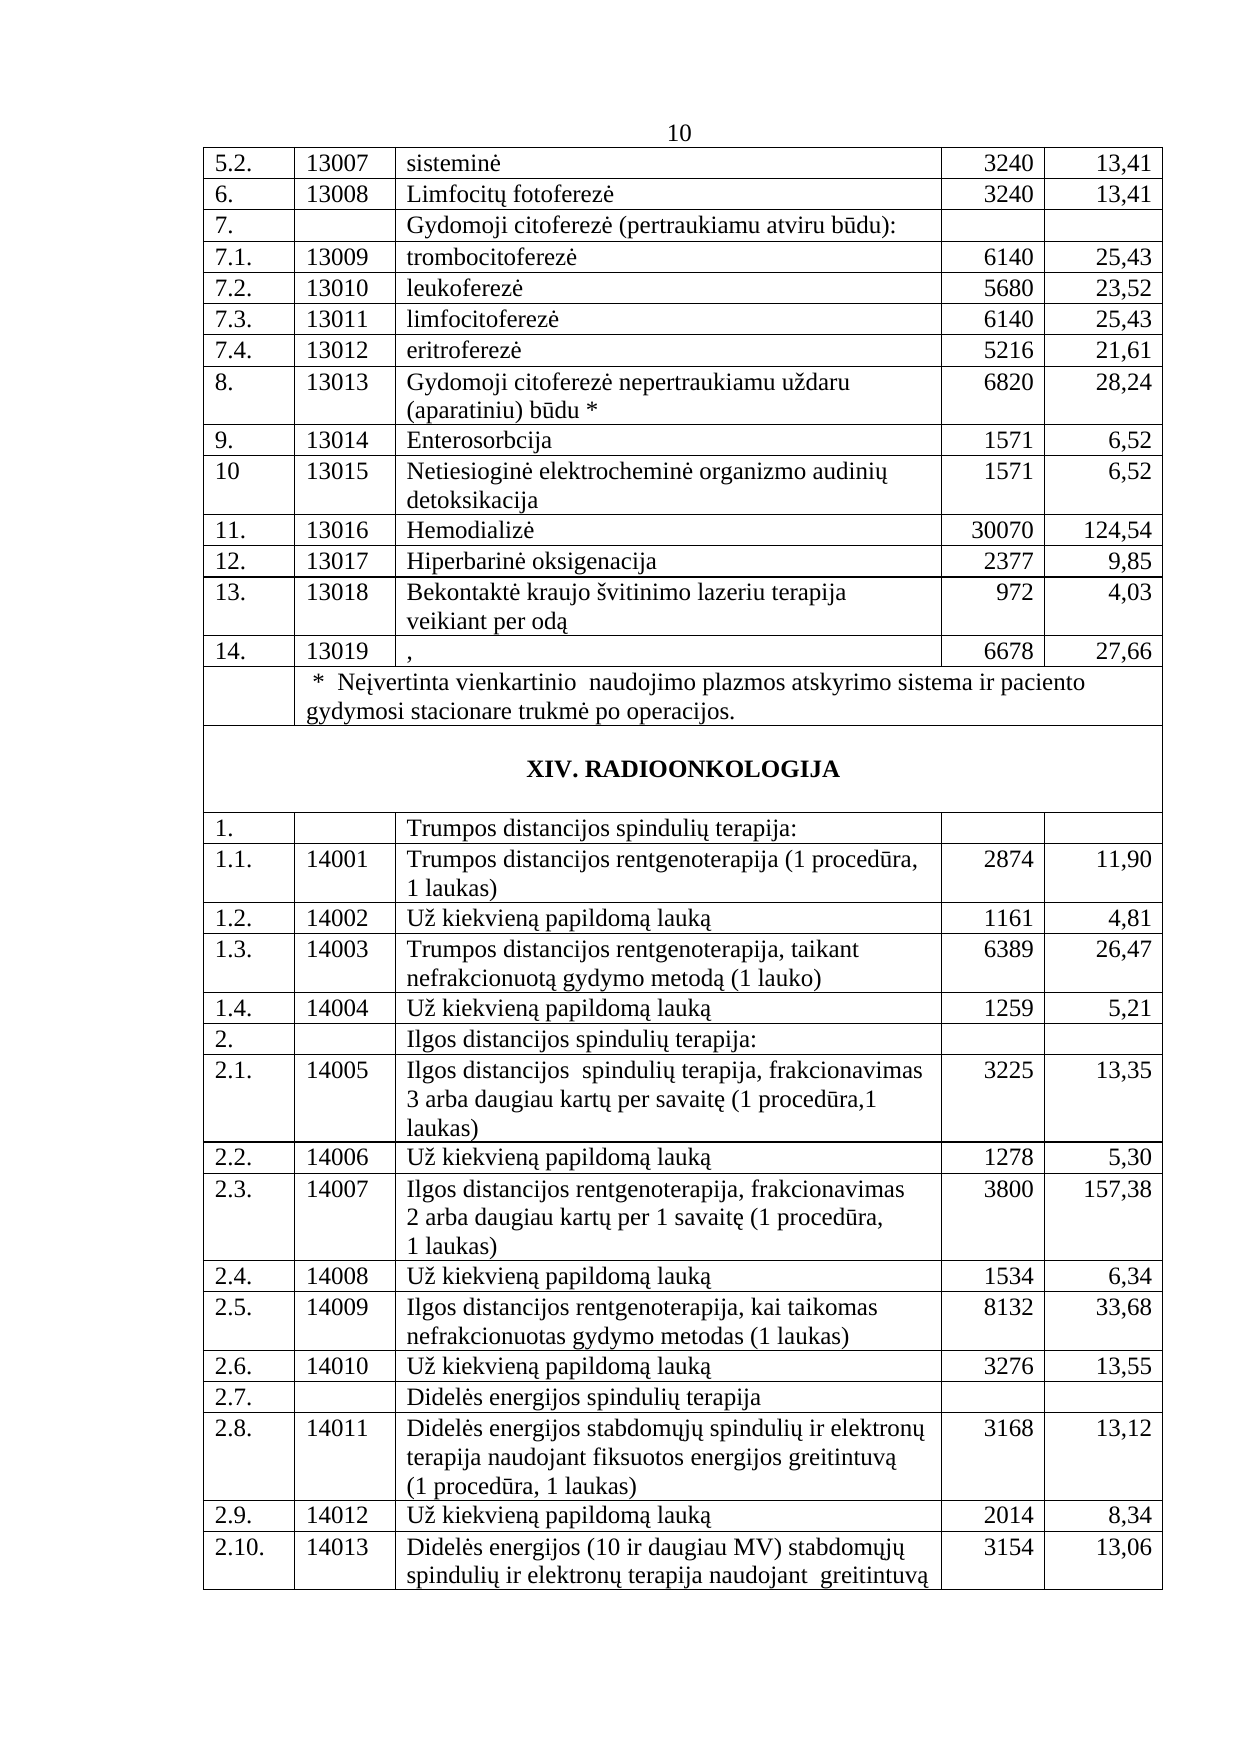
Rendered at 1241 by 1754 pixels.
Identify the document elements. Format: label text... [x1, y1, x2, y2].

table_cell 27,66 [1045, 636, 1162, 666]
table_cell 4,03 [1045, 578, 1162, 635]
table_cell 2.6. [204, 1351, 294, 1381]
table_cell 3276 [942, 1351, 1044, 1381]
table_cell 8. [204, 367, 294, 424]
table_cell 21,61 [1045, 335, 1162, 366]
table_cell Už kiekvieną papildomą lauką [396, 1351, 941, 1381]
table_cell 3240 [942, 148, 1044, 178]
table_cell Didelės energijos stabdomųjų spindulių ir elektronų terapija naudojant fiksuotos energijos greitintuvą (1 procedūra, 1 laukas) [396, 1413, 941, 1499]
table_cell 6140 [942, 242, 1044, 272]
table_cell [1163, 1260, 1240, 1291]
table_cell [204, 667, 294, 725]
table_cell 5,21 [1045, 993, 1162, 1023]
table_cell 13008 [295, 179, 395, 209]
table_cell 3168 [942, 1413, 1044, 1499]
table_cell Limfocitų fotoferezė [396, 179, 941, 209]
table_cell eritroferezė [396, 335, 941, 366]
table_cell 14010 [295, 1351, 395, 1381]
table_cell 33,68 [1045, 1292, 1162, 1350]
table_cell Už kiekvieną papildomą lauką [396, 1501, 941, 1531]
table_cell [1163, 1412, 1240, 1499]
table_cell 124,54 [1045, 515, 1162, 545]
table_cell 13016 [295, 515, 395, 545]
table_cell 972 [942, 578, 1044, 635]
table_cell [1163, 209, 1240, 241]
table_cell [1045, 813, 1162, 843]
table_cell 14007 [295, 1174, 395, 1260]
table_cell 2.9. [204, 1501, 294, 1531]
table_cell [1163, 1054, 1240, 1141]
table_cell 4,81 [1045, 903, 1162, 933]
table_cell [1163, 545, 1240, 576]
table_cell 1. [204, 813, 294, 843]
table_cell 2.1. [204, 1055, 294, 1141]
table_cell [1163, 514, 1240, 545]
table_cell [942, 1382, 1044, 1412]
table_cell [1163, 902, 1240, 933]
table_cell 7.4. [204, 335, 294, 366]
table_cell [1163, 1381, 1240, 1412]
table_cell sisteminė [396, 148, 941, 178]
table_cell 2014 [942, 1501, 1044, 1531]
table_cell 13014 [295, 425, 395, 455]
table_cell Ilgos distancijos rentgenoterapija, kai taikomas nefrakcionuotas gydymo metodas (1 laukas) [396, 1292, 941, 1350]
table_cell 7.1. [204, 242, 294, 272]
table_cell 7.2. [204, 273, 294, 303]
table_cell [1163, 933, 1240, 992]
table_cell 5216 [942, 335, 1044, 366]
table_cell 13,55 [1045, 1351, 1162, 1381]
table_cell Už kiekvieną papildomą lauką [396, 1143, 941, 1173]
table_cell 14009 [295, 1292, 395, 1350]
table_cell [1163, 1173, 1240, 1260]
table_cell [1163, 147, 1240, 178]
table_cell 11. [204, 515, 294, 545]
table_cell Gydomoji citoferezė nepertraukiamu uždaru (aparatiniu) būdu * [396, 367, 941, 424]
table_cell 13012 [295, 335, 395, 366]
table_cell 13011 [295, 304, 395, 334]
table_cell 5680 [942, 273, 1044, 303]
table_cell [1163, 1531, 1240, 1589]
table_cell Už kiekvieną papildomą lauką [396, 1261, 941, 1291]
table_cell Ilgos distancijos rentgenoterapija, frakcionavimas 2 arba daugiau kartų per 1 savaitę (1 procedūra, 1 laukas) [396, 1174, 941, 1260]
table_cell 3800 [942, 1174, 1044, 1260]
table_cell [1163, 725, 1240, 812]
table_cell 14008 [295, 1261, 395, 1291]
table_cell 12. [204, 546, 294, 576]
table_cell 2.5. [204, 1292, 294, 1350]
table_cell 1.3. [204, 934, 294, 992]
table_cell 5,30 [1045, 1143, 1162, 1173]
table_cell 10 [204, 456, 294, 514]
table_cell 14006 [295, 1143, 395, 1173]
table_cell Hemodializė [396, 515, 941, 545]
table_cell Didelės energijos spindulių terapija [396, 1382, 941, 1412]
table_cell [1163, 576, 1240, 635]
table_cell 14004 [295, 993, 395, 1023]
table_cell [1163, 666, 1240, 725]
table_cell 11,90 [1045, 844, 1162, 902]
table_cell 28,24 [1045, 367, 1162, 424]
table_cell [1163, 1023, 1240, 1054]
table_cell 1259 [942, 993, 1044, 1023]
table_cell Ilgos distancijos spindulių terapija, frakcionavimas 3 arba daugiau kartų per savaitę (1 procedūra,1 laukas) [396, 1055, 941, 1141]
table_cell [295, 1382, 395, 1412]
table_cell 13. [204, 578, 294, 635]
table_cell 2.10. [204, 1532, 294, 1589]
table_cell 1.1. [204, 844, 294, 902]
table_cell XIV. RADIOONKOLOGIJA [204, 726, 1162, 812]
table_cell Ilgos distancijos spindulių terapija: [396, 1024, 941, 1054]
table_cell * Neįvertinta vienkartinio naudojimo plazmos atskyrimo sistema ir paciento gydymosi stacionare trukmė po operacijos. [295, 667, 1162, 725]
table_cell [1163, 1291, 1240, 1350]
table_cell 13013 [295, 367, 395, 424]
table_cell 6,52 [1045, 425, 1162, 455]
table_cell [1163, 178, 1240, 209]
table_cell 2.8. [204, 1413, 294, 1499]
table_cell 1278 [942, 1143, 1044, 1173]
table_cell 157,38 [1045, 1174, 1162, 1260]
table_cell [1045, 1382, 1162, 1412]
table_cell 2.2. [204, 1143, 294, 1173]
table_cell 14. [204, 636, 294, 666]
table_cell [1163, 272, 1240, 303]
table_cell 13019 [295, 636, 395, 666]
table_cell [1163, 1141, 1240, 1173]
table_cell [1045, 1024, 1162, 1054]
table_cell 6,34 [1045, 1261, 1162, 1291]
table_cell [295, 210, 395, 241]
table_cell 13015 [295, 456, 395, 514]
table_cell 14005 [295, 1055, 395, 1141]
table_cell 13,06 [1045, 1532, 1162, 1589]
table_cell 6140 [942, 304, 1044, 334]
table_cell 2.7. [204, 1382, 294, 1412]
table_cell 13,41 [1045, 148, 1162, 178]
table_cell 30070 [942, 515, 1044, 545]
table_cell 13,35 [1045, 1055, 1162, 1141]
table_cell [1045, 210, 1162, 241]
table_cell [1163, 241, 1240, 272]
table_cell [295, 813, 395, 843]
table_cell 3225 [942, 1055, 1044, 1141]
table_cell 6. [204, 179, 294, 209]
table_cell 25,43 [1045, 304, 1162, 334]
table_cell Už kiekvieną papildomą lauką [396, 903, 941, 933]
table_cell 6389 [942, 934, 1044, 992]
table_cell 2.4. [204, 1261, 294, 1291]
table_cell 25,43 [1045, 242, 1162, 272]
table_cell 23,52 [1045, 273, 1162, 303]
table_cell 14003 [295, 934, 395, 992]
table_cell 2874 [942, 844, 1044, 902]
table_cell 13009 [295, 242, 395, 272]
table_cell 13,41 [1045, 179, 1162, 209]
table_cell 1161 [942, 903, 1044, 933]
table_cell 9. [204, 425, 294, 455]
table_cell 14002 [295, 903, 395, 933]
table_cell 2377 [942, 546, 1044, 576]
table_cell [1163, 334, 1240, 366]
table_cell Enterosorbcija [396, 425, 941, 455]
table_cell [1163, 1350, 1240, 1381]
table_cell [295, 1024, 395, 1054]
table_cell trombocitoferezė [396, 242, 941, 272]
table_cell [1163, 424, 1240, 455]
table_cell [1163, 455, 1240, 514]
table_cell 1.2. [204, 903, 294, 933]
table_cell 13010 [295, 273, 395, 303]
table_cell 5.2. [204, 148, 294, 178]
table_cell [1163, 812, 1240, 843]
table_cell leukoferezė [396, 273, 941, 303]
table_cell 3154 [942, 1532, 1044, 1589]
table_cell 2.3. [204, 1174, 294, 1260]
table_cell [1163, 635, 1240, 666]
table_cell 9,85 [1045, 546, 1162, 576]
table_cell , [396, 636, 941, 666]
table_cell [1163, 992, 1240, 1023]
table_cell Trumpos distancijos rentgenoterapija (1 procedūra, 1 laukas) [396, 844, 941, 902]
table_cell Už kiekvieną papildomą lauką [396, 993, 941, 1023]
table_cell 3240 [942, 179, 1044, 209]
table_cell 1534 [942, 1261, 1044, 1291]
table_cell 14011 [295, 1413, 395, 1499]
table_cell Hiperbarinė oksigenacija [396, 546, 941, 576]
table_cell 13,12 [1045, 1413, 1162, 1499]
table_cell 26,47 [1045, 934, 1162, 992]
table_cell 6,52 [1045, 456, 1162, 514]
table_cell 7.3. [204, 304, 294, 334]
table_cell 1.4. [204, 993, 294, 1023]
table_cell [1163, 366, 1240, 424]
table_cell [942, 1024, 1044, 1054]
table_cell Netiesioginė elektrocheminė organizmo audinių detoksikacija [396, 456, 941, 514]
table_cell limfocitoferezė [396, 304, 941, 334]
table_cell 6678 [942, 636, 1044, 666]
table_cell Trumpos distancijos spindulių terapija: [396, 813, 941, 843]
table_cell 8132 [942, 1292, 1044, 1350]
table_cell 14013 [295, 1532, 395, 1589]
table_cell 2. [204, 1024, 294, 1054]
table_cell Trumpos distancijos rentgenoterapija, taikant nefrakcionuotą gydymo metodą (1 lauko) [396, 934, 941, 992]
table_cell 14001 [295, 844, 395, 902]
table_cell 13017 [295, 546, 395, 576]
table_cell 7. [204, 210, 294, 241]
table_cell 13018 [295, 578, 395, 635]
table_cell 14012 [295, 1501, 395, 1531]
table_cell 6820 [942, 367, 1044, 424]
table_cell 1571 [942, 425, 1044, 455]
table_cell Bekontaktė kraujo švitinimo lazeriu terapija veikiant per odą [396, 578, 941, 635]
table_cell Gydomoji citoferezė (pertraukiamu atviru būdu): [396, 210, 941, 241]
table_cell [942, 210, 1044, 241]
table_cell [1163, 843, 1240, 902]
table_cell 13007 [295, 148, 395, 178]
table_cell 1571 [942, 456, 1044, 514]
table_cell [1163, 303, 1240, 334]
table_cell [942, 813, 1044, 843]
table_cell Didelės energijos (10 ir daugiau MV) stabdomųjų spindulių ir elektronų terapija naudojant greitintuvą [396, 1532, 941, 1589]
table_cell 8,34 [1045, 1501, 1162, 1531]
table_cell [1163, 1500, 1240, 1531]
